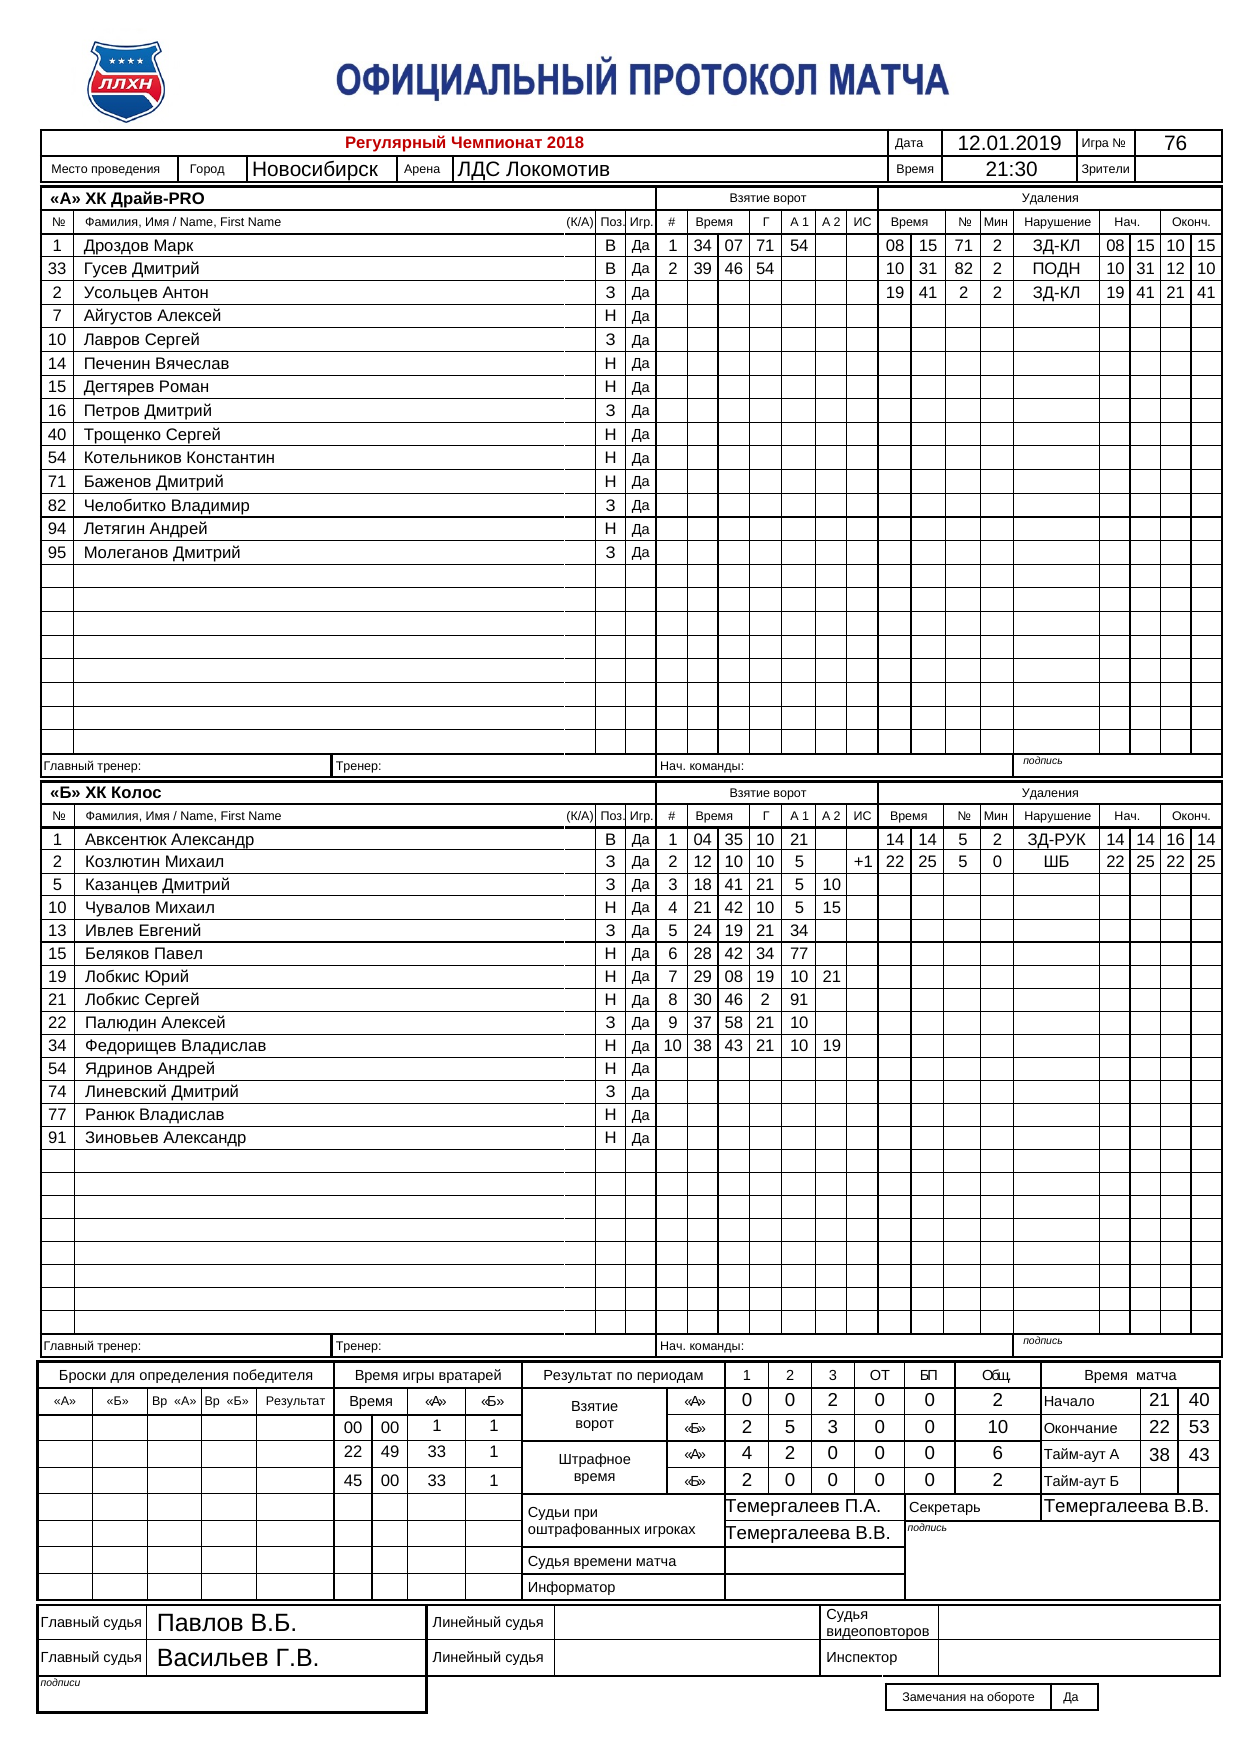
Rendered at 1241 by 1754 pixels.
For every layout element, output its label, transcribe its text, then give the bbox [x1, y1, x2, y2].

table_cell [946, 588, 980, 611]
table_cell [596, 683, 625, 706]
table_cell Н [596, 518, 625, 540]
table_cell [782, 1104, 815, 1126]
table_cell Лавров Сергей [74, 328, 564, 351]
table_cell [912, 423, 945, 445]
table_cell 5 [42, 874, 74, 895]
table_cell [1014, 1265, 1099, 1287]
table_cell [565, 850, 595, 872]
table_header «А» ХК Драйв-PRO [42, 188, 655, 209]
table_cell [657, 1058, 687, 1079]
table_cell 49 [373, 1441, 407, 1467]
table_cell [1192, 966, 1221, 987]
table_cell [1014, 470, 1099, 493]
table_cell [1014, 659, 1099, 682]
table_cell [93, 1468, 147, 1493]
table_cell [373, 1494, 407, 1520]
table_cell [1131, 1012, 1160, 1033]
table_cell [750, 1104, 781, 1126]
table_cell [847, 1242, 877, 1264]
table_cell Мин [981, 211, 1013, 233]
table_cell [1192, 920, 1221, 941]
table_cell [596, 636, 625, 658]
table_cell [782, 423, 815, 445]
table_cell 07 [719, 235, 749, 256]
table_cell [719, 612, 749, 634]
table_cell [39, 1547, 92, 1573]
table_cell 08 [719, 966, 749, 987]
table_cell [596, 1265, 625, 1287]
table_cell [1100, 1150, 1129, 1172]
table_cell [688, 1127, 717, 1149]
table_cell [981, 707, 1013, 729]
table_cell [1192, 707, 1221, 729]
table_cell [981, 1288, 1013, 1310]
table_cell [373, 1547, 407, 1573]
table_cell [750, 659, 781, 682]
table_cell [202, 1468, 256, 1493]
table_cell [1100, 896, 1129, 918]
table_cell [93, 1494, 147, 1520]
table_cell [879, 1311, 910, 1333]
table_cell [1161, 1012, 1190, 1033]
table_cell [42, 659, 73, 682]
table_cell [883, 1677, 1220, 1681]
table_cell [912, 1058, 943, 1079]
table_cell [75, 1265, 564, 1287]
table_cell [1161, 588, 1190, 611]
table_cell [688, 1196, 717, 1218]
table_cell 2 [981, 235, 1013, 256]
table_cell [565, 896, 595, 918]
table_cell [657, 1104, 687, 1126]
table_cell [1131, 1035, 1160, 1057]
table_cell [1192, 305, 1221, 327]
table_cell [750, 446, 781, 469]
table_cell [816, 1150, 846, 1172]
table_cell [657, 518, 687, 540]
table_cell [466, 1494, 521, 1520]
table_cell [981, 399, 1013, 422]
table_cell [879, 494, 910, 516]
table_cell [944, 1242, 980, 1264]
table_cell [657, 399, 687, 422]
table_cell [688, 612, 717, 634]
table_cell [1100, 494, 1129, 516]
table_cell [565, 1288, 595, 1310]
table_cell [42, 612, 73, 634]
table_cell [981, 683, 1013, 706]
table_cell [981, 470, 1013, 493]
table_cell [1131, 352, 1160, 374]
table_cell [565, 235, 595, 256]
table_cell [944, 1265, 980, 1287]
table_cell [1131, 1219, 1160, 1241]
table_cell 21 [1161, 281, 1190, 303]
table_cell 18 [688, 874, 717, 895]
table_cell [39, 1494, 92, 1520]
table_cell [750, 612, 781, 634]
table_cell 21:30 [943, 157, 1076, 181]
table_cell [782, 328, 815, 351]
table_cell [1161, 966, 1190, 987]
table_cell [912, 1311, 943, 1333]
table_cell [946, 423, 980, 445]
table_cell [565, 874, 595, 895]
table_cell Тайм-аут А [1042, 1441, 1140, 1467]
table_cell [565, 518, 595, 540]
table_cell 14 [42, 352, 73, 374]
table_cell [944, 966, 980, 987]
table_cell [1014, 1311, 1099, 1333]
table_cell [596, 707, 625, 729]
table_cell 71 [42, 470, 73, 493]
table_cell [42, 565, 73, 587]
table_cell [847, 1265, 877, 1287]
table_cell [719, 281, 749, 303]
table_cell [912, 1150, 943, 1172]
table_cell 54 [750, 257, 781, 280]
table_cell [1014, 565, 1099, 587]
table_cell [879, 1219, 910, 1241]
table_cell З [596, 494, 625, 516]
table_cell [596, 1196, 625, 1218]
table_cell [565, 943, 595, 964]
table_cell [750, 1127, 781, 1149]
table_cell [688, 423, 717, 445]
table_cell [750, 1196, 781, 1218]
table_cell [946, 659, 980, 682]
table_cell Время [889, 157, 941, 181]
table_cell [565, 352, 595, 374]
table_cell 33 [408, 1441, 465, 1467]
table_cell 25 [1192, 850, 1221, 872]
table_cell 0 [726, 1389, 768, 1413]
table_cell [981, 1196, 1013, 1218]
table_cell [1100, 399, 1129, 422]
table_cell [719, 683, 749, 706]
table_cell Да [626, 352, 655, 374]
table_cell [42, 683, 73, 706]
table_cell [1192, 494, 1221, 516]
table_cell [1014, 352, 1099, 374]
table_cell [879, 920, 910, 941]
table_cell [1131, 636, 1160, 658]
table_cell [782, 707, 815, 729]
table_cell 1 [408, 1416, 465, 1440]
table_cell [981, 1265, 1013, 1287]
table_cell [257, 1441, 333, 1467]
table_cell [912, 1265, 943, 1287]
table_cell [847, 235, 877, 256]
table_cell 19 [1100, 281, 1129, 303]
table_cell Секретарь [906, 1495, 1040, 1520]
table_cell [1100, 1196, 1129, 1218]
table_cell [626, 730, 655, 753]
table_cell [1100, 328, 1129, 351]
table_cell 22 [879, 850, 910, 872]
table_cell «А» [668, 1389, 724, 1413]
table_cell [596, 1219, 625, 1241]
table_cell Да [626, 541, 655, 564]
table_cell 21 [816, 966, 846, 987]
table_cell 1 [466, 1416, 521, 1440]
table_cell [782, 376, 815, 398]
table_cell [1100, 683, 1129, 706]
table_cell [847, 1127, 877, 1149]
table_cell 19 [719, 920, 749, 941]
table_cell З [596, 399, 625, 422]
table_cell «А» [668, 1442, 724, 1467]
table_cell [688, 1081, 717, 1103]
table_cell 16 [42, 399, 73, 422]
table_cell [944, 1012, 980, 1033]
table_cell [1161, 874, 1190, 895]
table_cell [847, 1058, 877, 1079]
table_cell [981, 1104, 1013, 1126]
table_cell [816, 730, 846, 753]
table_cell 0 [855, 1468, 904, 1493]
table_cell [981, 588, 1013, 611]
table_header Время матча [1042, 1363, 1219, 1387]
table_cell 21 [750, 1035, 781, 1057]
table_cell [565, 707, 595, 729]
table_cell Арена [398, 157, 452, 181]
table_cell Гусев Дмитрий [74, 257, 564, 280]
table_cell 21 [42, 989, 74, 1011]
table_cell [847, 966, 877, 987]
table_cell [912, 659, 945, 682]
table_cell [1161, 920, 1190, 941]
table_cell [847, 920, 877, 941]
table_cell [782, 1219, 815, 1241]
table_cell Да [626, 966, 655, 987]
table_cell [944, 1288, 980, 1310]
table_cell [1161, 352, 1190, 374]
table_cell 28 [688, 943, 717, 964]
table_cell [719, 494, 749, 516]
table_cell [847, 943, 877, 964]
table_cell [782, 1242, 815, 1264]
table_cell 14 [1192, 829, 1221, 849]
table_cell 19 [879, 281, 910, 303]
table_cell [39, 1574, 92, 1599]
table_cell +1 [847, 850, 877, 872]
table_cell [879, 636, 910, 658]
table_cell [596, 659, 625, 682]
table_cell [879, 966, 910, 987]
table_cell Н [596, 446, 625, 469]
table_cell 10 [1161, 235, 1190, 256]
table_cell [1161, 1288, 1190, 1310]
table_cell [912, 1035, 943, 1057]
table_cell [1014, 612, 1099, 634]
table_cell [750, 494, 781, 516]
table_cell [847, 588, 877, 611]
table_cell [1192, 874, 1221, 895]
table_cell 08 [879, 235, 910, 256]
table_cell [1131, 1104, 1160, 1126]
table_header Взятие ворот [657, 783, 877, 803]
table_cell [42, 1219, 74, 1241]
table_cell [782, 305, 815, 327]
table_cell [1192, 1035, 1221, 1057]
table_cell [946, 730, 980, 753]
table_cell 77 [42, 1104, 74, 1126]
table_cell [981, 305, 1013, 327]
table_cell [1192, 730, 1221, 753]
table_cell ИС [847, 211, 877, 233]
table_cell [816, 1104, 846, 1126]
table_cell [1192, 896, 1221, 918]
table_cell [1131, 565, 1160, 587]
table_cell [657, 281, 687, 303]
table_cell Поз. [596, 805, 625, 826]
table_header 2 [769, 1363, 811, 1387]
table_cell 22 [1161, 850, 1190, 872]
table_cell Лобкис Юрий [75, 966, 564, 987]
table_cell [944, 896, 980, 918]
table_cell [1179, 1468, 1219, 1493]
table_cell Да [626, 1081, 655, 1103]
table_cell [1161, 518, 1190, 540]
table_cell # [657, 805, 687, 826]
table_cell [42, 1242, 74, 1264]
table_cell # [657, 211, 687, 233]
table_cell «А» [39, 1389, 92, 1413]
table_cell [565, 966, 595, 987]
table_cell Н [596, 966, 625, 987]
table_cell [565, 305, 595, 327]
table_cell [719, 1196, 749, 1218]
table_cell [466, 1547, 521, 1573]
table_cell 14 [912, 829, 943, 849]
table_cell [1192, 423, 1221, 445]
table_cell [1192, 1173, 1221, 1195]
table_cell [816, 707, 846, 729]
table_cell [1014, 305, 1099, 327]
table_cell [912, 636, 945, 658]
table_cell [688, 1311, 717, 1333]
table_cell [879, 399, 910, 422]
table_cell З [596, 1012, 625, 1033]
table_cell [1192, 989, 1221, 1011]
table_cell [847, 399, 877, 422]
table_cell [1131, 494, 1160, 516]
table_cell 2 [750, 989, 781, 1011]
table_cell [912, 1173, 943, 1195]
table_cell 0 [855, 1389, 904, 1413]
table_cell [726, 1575, 904, 1599]
table_cell [750, 328, 781, 351]
table_cell А 2 [816, 211, 846, 233]
table_cell Да [626, 518, 655, 540]
table_cell [879, 707, 910, 729]
table_cell 22 [1100, 850, 1129, 872]
table_cell [816, 1127, 846, 1149]
table_cell [565, 494, 595, 516]
table_cell [981, 920, 1013, 941]
table_cell [75, 1150, 564, 1172]
table_cell 40 [1179, 1389, 1219, 1413]
table_cell [1161, 1196, 1190, 1218]
table_cell 2 [956, 1389, 1040, 1413]
table_cell [565, 1219, 595, 1241]
table_cell 24 [688, 920, 717, 941]
table_cell [1014, 376, 1099, 398]
table_cell Ранюк Владислав [75, 1104, 564, 1126]
table_cell [688, 588, 717, 611]
table_cell [879, 1012, 910, 1033]
table_cell [912, 943, 943, 964]
table_cell 39 [688, 257, 717, 280]
table_cell [1161, 1035, 1190, 1057]
table_cell [944, 1196, 980, 1218]
table_cell «Б » [466, 1389, 521, 1413]
table_cell [816, 612, 846, 634]
table_cell [1192, 636, 1221, 658]
table_cell [75, 1219, 564, 1241]
table_cell 10 [782, 1035, 815, 1057]
table_header Регулярный Чемпионат 2018 [42, 131, 887, 155]
table_cell 41 [719, 874, 749, 895]
table_cell [981, 518, 1013, 540]
table_cell [1161, 730, 1190, 753]
table_cell [657, 376, 687, 398]
table_cell [688, 1104, 717, 1126]
table_cell Поз. [596, 211, 625, 233]
table_cell 5 [944, 829, 980, 849]
table_cell [879, 683, 910, 706]
table_cell [879, 730, 910, 753]
table_cell [626, 588, 655, 611]
table_cell [565, 376, 595, 398]
table_cell [847, 376, 877, 398]
table_cell [847, 636, 877, 658]
table_cell [1131, 707, 1160, 729]
table_cell [981, 730, 1013, 753]
table_cell [719, 707, 749, 729]
table_cell Петров Дмитрий [74, 399, 564, 422]
table_cell Нарушение [1014, 211, 1099, 233]
table_cell 14 [1131, 829, 1160, 849]
table_cell Н [596, 305, 625, 327]
table_cell № [42, 805, 74, 826]
table_cell [657, 683, 687, 706]
table_cell 10 [42, 896, 74, 918]
table_cell ЗД-КЛ [1014, 281, 1099, 303]
table_cell 0 [905, 1442, 954, 1467]
table_cell 54 [42, 446, 73, 469]
table_cell [782, 1058, 815, 1079]
table_cell [596, 1173, 625, 1195]
table_cell [657, 541, 687, 564]
table_cell [1131, 730, 1160, 753]
table_cell Да [626, 850, 655, 872]
table_cell 0 [905, 1468, 954, 1493]
table_cell [1014, 1219, 1099, 1241]
table_cell [816, 352, 846, 374]
table_cell 14 [1100, 829, 1129, 849]
table_cell [93, 1416, 147, 1440]
table_cell [1131, 328, 1160, 351]
table_cell Штрафное время [523, 1442, 666, 1493]
table_cell Информатор [523, 1575, 724, 1599]
table_cell Тайм-аут Б [1042, 1468, 1140, 1493]
table_cell [1161, 1173, 1190, 1195]
table_cell [1161, 1265, 1190, 1287]
table_cell [626, 636, 655, 658]
table_cell [912, 518, 945, 540]
table_cell [408, 1494, 465, 1520]
table_cell [879, 943, 910, 964]
table_cell [596, 565, 625, 587]
table_cell [782, 1081, 815, 1103]
table_cell 0 [981, 850, 1013, 872]
table_cell [408, 1521, 465, 1546]
table_cell [1100, 588, 1129, 611]
table_cell 15 [1192, 235, 1221, 256]
table_cell 71 [946, 235, 980, 256]
table_cell [879, 1035, 910, 1057]
table_cell Н [596, 470, 625, 493]
table_cell [626, 659, 655, 682]
table_cell [750, 565, 781, 587]
table_cell [782, 588, 815, 611]
table_cell [1131, 943, 1160, 964]
table_cell [1131, 659, 1160, 682]
table_header Результат по периодам [523, 1363, 724, 1387]
table_cell [816, 399, 846, 422]
table_cell 43 [1179, 1441, 1219, 1467]
table_cell [816, 989, 846, 1011]
table_cell [1192, 352, 1221, 374]
table_cell [1161, 943, 1190, 964]
table_cell [1192, 1219, 1221, 1241]
table_cell [879, 305, 910, 327]
table_cell [1100, 966, 1129, 987]
table_cell [1192, 565, 1221, 587]
table_cell подпись [906, 1522, 1219, 1599]
table_cell [1161, 1104, 1190, 1126]
table_cell [408, 1574, 465, 1599]
table_cell [944, 1081, 980, 1103]
table_cell [1100, 943, 1129, 964]
table_cell 91 [782, 989, 815, 1011]
table_cell 0 [905, 1389, 954, 1413]
table_cell Молеганов Дмитрий [74, 541, 564, 564]
table_cell [565, 1104, 595, 1126]
table_cell [847, 1219, 877, 1241]
table_cell [719, 730, 749, 753]
table_cell Время [879, 211, 945, 233]
table_cell [1131, 920, 1160, 941]
table_cell [782, 518, 815, 540]
table_cell [657, 352, 687, 374]
table_cell [981, 896, 1013, 918]
table_cell 41 [1192, 281, 1221, 303]
table_cell [750, 1219, 781, 1241]
table_cell Да [626, 874, 655, 895]
table_cell Н [596, 1127, 625, 1149]
table_cell [1014, 1150, 1099, 1172]
table_cell Н [596, 989, 625, 1011]
table_cell 71 [750, 235, 781, 256]
table_cell [944, 1104, 980, 1126]
table_cell [847, 352, 877, 374]
table_cell 2 [657, 257, 687, 280]
table_cell Оконч. [1161, 805, 1221, 826]
table_cell Игр. [626, 805, 655, 826]
table_cell [946, 636, 980, 658]
table_cell 10 [719, 850, 749, 872]
table_cell [1161, 494, 1190, 516]
table_cell Время [688, 211, 749, 233]
table_cell [847, 829, 877, 849]
table_cell [1100, 989, 1129, 1011]
table_cell [912, 1081, 943, 1103]
table_cell [74, 730, 564, 753]
table_cell 0 [812, 1468, 854, 1493]
table_cell [74, 707, 564, 729]
table_cell Чувалов Михаил [75, 896, 564, 918]
table_cell [42, 707, 73, 729]
table_cell 2 [812, 1389, 854, 1413]
table_cell Зрители [1078, 157, 1134, 181]
table_cell 21 [750, 1012, 781, 1033]
table_cell [74, 659, 564, 682]
table_cell [1014, 1288, 1099, 1310]
table_cell Главный судья [39, 1606, 146, 1639]
table_cell [816, 446, 846, 469]
table_cell Беляков Павел [75, 943, 564, 964]
table_cell [981, 659, 1013, 682]
table_cell Город [179, 157, 246, 181]
table_cell Авксентюк Александр [75, 829, 564, 849]
table_cell 2 [726, 1468, 768, 1493]
table_cell [688, 352, 717, 374]
table_header Да [1052, 1685, 1097, 1709]
table_cell [847, 446, 877, 469]
table_cell [257, 1547, 333, 1573]
table_header Дата [889, 131, 941, 155]
table_cell [981, 1035, 1013, 1057]
table_cell [816, 518, 846, 540]
table_cell [981, 328, 1013, 351]
table_cell [1014, 1058, 1099, 1079]
table_cell 91 [42, 1127, 74, 1149]
table_cell Темергалеев П.А. [726, 1495, 904, 1520]
table_cell [626, 1288, 655, 1310]
table_cell [816, 1058, 846, 1079]
table_cell Н [596, 376, 625, 398]
table_cell [657, 1242, 687, 1264]
table_cell З [596, 920, 625, 941]
table_cell [565, 399, 595, 422]
table_cell [782, 1173, 815, 1195]
table_cell [1100, 446, 1129, 469]
table_cell 19 [816, 1035, 846, 1057]
table_cell [1161, 565, 1190, 587]
table_cell 33 [42, 257, 73, 280]
table_cell [782, 730, 815, 753]
table_cell 31 [1131, 257, 1160, 280]
table_cell 9 [657, 1012, 687, 1033]
table_cell [428, 1677, 882, 1711]
table_cell Мин [981, 805, 1013, 826]
table_cell Челобитко Владимир [74, 494, 564, 516]
table_cell [912, 1288, 943, 1310]
table_cell [912, 352, 945, 374]
table_cell Время [688, 805, 749, 826]
table_cell Н [596, 1035, 625, 1057]
table_cell [1161, 305, 1190, 327]
table_cell [879, 423, 910, 445]
table_cell 5 [782, 896, 815, 918]
table_cell Да [626, 376, 655, 398]
table_cell [750, 1150, 781, 1172]
table_cell [981, 1219, 1013, 1241]
table_cell [847, 1012, 877, 1033]
table_cell [1014, 636, 1099, 658]
table_cell ЗД-РУК [1014, 829, 1099, 849]
table_cell № [946, 211, 980, 233]
table_cell [1014, 1173, 1099, 1195]
table_cell [1131, 683, 1160, 706]
table_cell [981, 1012, 1013, 1033]
table_cell [1014, 1012, 1099, 1033]
table_cell [1192, 541, 1221, 564]
table_cell 10 [42, 328, 73, 351]
table_cell [750, 730, 781, 753]
table_cell [565, 829, 595, 849]
table_header ОТ [855, 1363, 904, 1387]
table_cell [944, 989, 980, 1011]
table_cell (К/А) [565, 805, 595, 826]
table_cell 10 [956, 1415, 1040, 1440]
table_cell [719, 1127, 749, 1149]
table_cell 14 [879, 829, 910, 849]
table_cell ЛДС Локомотив [454, 157, 887, 181]
table_cell [847, 1035, 877, 1057]
table_cell [688, 730, 717, 753]
table_cell [1100, 707, 1129, 729]
table_cell 19 [750, 966, 781, 987]
table_cell [816, 1265, 846, 1287]
table_cell [626, 1219, 655, 1241]
table_cell [912, 1196, 943, 1218]
table_cell [879, 1288, 910, 1310]
table_cell [1161, 1081, 1190, 1103]
table_cell [565, 565, 595, 587]
table_cell [257, 1416, 333, 1440]
table_cell Да [626, 1058, 655, 1079]
table_cell [816, 470, 846, 493]
table_cell [847, 612, 877, 634]
table_cell [750, 518, 781, 540]
table_cell [565, 612, 595, 634]
table_cell «Б» [668, 1415, 724, 1440]
table_cell 29 [688, 966, 717, 987]
table_cell [782, 636, 815, 658]
table_cell [1192, 1127, 1221, 1149]
table_cell [879, 612, 910, 634]
table_cell [719, 541, 749, 564]
table_cell «Б» [668, 1468, 724, 1493]
table_cell 34 [782, 920, 815, 941]
table_cell [202, 1574, 256, 1599]
table_cell [719, 470, 749, 493]
table_cell [719, 518, 749, 540]
table_cell Новосибирск [248, 157, 396, 181]
table_cell [688, 470, 717, 493]
table_cell Окончание [1042, 1415, 1140, 1440]
table_cell [1131, 1242, 1160, 1264]
table_cell [1131, 1288, 1160, 1310]
table_cell [879, 1265, 910, 1287]
table_cell [688, 565, 717, 587]
table_cell [847, 1104, 877, 1126]
table_cell [816, 565, 846, 587]
table_cell Линевский Дмитрий [75, 1081, 564, 1103]
table_cell Нач. [1100, 805, 1160, 826]
table_cell [816, 281, 846, 303]
table_cell [782, 1127, 815, 1149]
table_cell 77 [782, 943, 815, 964]
table_cell [816, 943, 846, 964]
table_cell [688, 305, 717, 327]
table_cell [93, 1574, 147, 1599]
table_cell 00 [373, 1416, 407, 1440]
table_cell [657, 730, 687, 753]
table_cell [657, 636, 687, 658]
table_cell [1131, 1081, 1160, 1103]
table_cell подпись [1014, 1335, 1221, 1356]
table_cell [688, 1150, 717, 1172]
table_cell 1 [657, 235, 687, 256]
table_cell Да [626, 399, 655, 422]
table_cell [1161, 423, 1190, 445]
table_cell [1131, 1150, 1160, 1172]
table_cell [912, 541, 945, 564]
table_cell 7 [657, 966, 687, 987]
table_header 3 [812, 1363, 854, 1387]
table_cell З [596, 874, 625, 895]
table_cell Вр «Б» [202, 1389, 256, 1413]
table_cell [565, 1012, 595, 1033]
table_cell [981, 1058, 1013, 1079]
table_cell [1192, 1311, 1221, 1333]
table_cell [257, 1494, 333, 1520]
table_cell [912, 1219, 943, 1241]
table_cell [879, 328, 910, 351]
table_cell [1131, 1173, 1160, 1195]
table_cell [1161, 683, 1190, 706]
table_cell [1192, 1058, 1221, 1079]
table_cell [719, 1058, 749, 1079]
table_cell 22 [42, 1012, 74, 1033]
table_cell [42, 1288, 74, 1310]
table_cell [912, 399, 945, 422]
table_header Общ. [956, 1363, 1040, 1387]
table_cell [565, 588, 595, 611]
table_cell [782, 1265, 815, 1287]
table_cell Павлов В.Б. [147, 1606, 425, 1639]
table_cell [946, 305, 980, 327]
table_cell [816, 683, 846, 706]
table_cell [1192, 376, 1221, 398]
table_cell Фамилия, Имя / Name, First Name [74, 211, 565, 233]
table_cell [42, 636, 73, 658]
table_cell [944, 874, 980, 895]
table_cell [688, 376, 717, 398]
table_cell 5 [657, 920, 687, 941]
table_cell 10 [879, 257, 910, 280]
table_cell [555, 1606, 819, 1639]
table_cell 15 [1131, 235, 1160, 256]
table_cell 15 [42, 376, 73, 398]
table_cell [981, 352, 1013, 374]
table_cell [1131, 541, 1160, 564]
table_cell 41 [1131, 281, 1160, 303]
table_cell [719, 352, 749, 374]
table_cell [657, 1173, 687, 1195]
table_cell [1100, 1219, 1129, 1241]
table_cell Усольцев Антон [74, 281, 564, 303]
table_cell [912, 565, 945, 587]
table_cell [39, 1468, 92, 1493]
table_cell [847, 257, 877, 280]
table_cell [944, 1173, 980, 1195]
table_cell № [944, 805, 980, 826]
table_cell [944, 1058, 980, 1079]
table_cell [1014, 874, 1099, 895]
table_cell [1161, 399, 1190, 422]
table_cell Инспектор [821, 1640, 938, 1675]
table_cell [565, 659, 595, 682]
table_cell 4 [657, 896, 687, 918]
table_cell [719, 376, 749, 398]
table_cell [719, 446, 749, 469]
table_cell [939, 1640, 1219, 1675]
table_cell [75, 1311, 564, 1333]
table_cell [816, 257, 846, 280]
table_cell В [596, 235, 625, 256]
table_cell [782, 446, 815, 469]
table_cell Нач. [1100, 211, 1160, 233]
table_cell [1192, 1012, 1221, 1033]
table_cell [1131, 874, 1160, 895]
table_cell 2 [726, 1415, 768, 1440]
table_cell Трощенко Сергей [74, 423, 564, 445]
table_cell 2 [769, 1442, 811, 1467]
table_cell [1014, 943, 1099, 964]
table_cell 82 [42, 494, 73, 516]
table_cell [981, 612, 1013, 634]
table_cell [946, 399, 980, 422]
table_cell 31 [912, 257, 945, 280]
table_cell [750, 1081, 781, 1103]
table_cell Нач. команды: [657, 755, 1012, 776]
table_cell Нарушение [1014, 805, 1099, 826]
table_cell [257, 1468, 333, 1493]
table_cell [782, 1311, 815, 1333]
table_cell [1161, 376, 1190, 398]
table_cell Зиновьев Александр [75, 1127, 564, 1149]
table_cell [847, 707, 877, 729]
table_cell З [596, 850, 625, 872]
table_cell [688, 659, 717, 682]
table_cell 2 [657, 850, 687, 872]
table_cell [42, 1150, 74, 1172]
table_cell 2 [42, 281, 73, 303]
table_cell [688, 328, 717, 351]
table_cell [1100, 305, 1129, 327]
table_cell [1014, 399, 1099, 422]
table_cell [335, 1547, 371, 1573]
table_cell 2 [981, 281, 1013, 303]
table_cell Фамилия, Имя / Name, First Name [75, 805, 565, 826]
table_cell Да [626, 1035, 655, 1057]
table_cell [1131, 399, 1160, 422]
table_cell Да [626, 896, 655, 918]
table_cell [879, 989, 910, 1011]
table_cell [847, 305, 877, 327]
table_cell Главный судья [39, 1640, 146, 1675]
table_cell [1100, 874, 1129, 895]
table_cell [847, 541, 877, 564]
table_cell 46 [719, 989, 749, 1011]
table_cell [847, 565, 877, 587]
table_cell Н [596, 1104, 625, 1126]
table_cell [688, 446, 717, 469]
table_cell [1014, 518, 1099, 540]
table_cell [1014, 896, 1099, 918]
table_cell Да [626, 943, 655, 964]
table_cell Игр. [626, 211, 655, 233]
table_cell [946, 707, 980, 729]
table_cell 30 [688, 989, 717, 1011]
table_cell [202, 1521, 256, 1546]
table_cell 13 [42, 920, 74, 941]
table_cell 08 [1100, 235, 1129, 256]
table_cell Дегтярев Роман [74, 376, 564, 398]
table_cell 10 [782, 1012, 815, 1033]
table_cell [1131, 470, 1160, 493]
table_cell [1014, 683, 1099, 706]
table_cell [1161, 1150, 1190, 1172]
table_cell [719, 1219, 749, 1241]
table_cell [719, 423, 749, 445]
table_cell [1100, 565, 1129, 587]
table_cell [782, 399, 815, 422]
table_cell № [42, 211, 73, 233]
table_cell [1100, 659, 1129, 682]
table_cell [565, 1150, 595, 1172]
table_cell Да [626, 235, 655, 256]
table_cell [750, 305, 781, 327]
table_cell ИС [847, 805, 877, 826]
table_cell Козлютин Михаил [75, 850, 564, 872]
table_cell 43 [719, 1035, 749, 1057]
table_cell 34 [750, 943, 781, 964]
table_cell 1 [42, 235, 73, 256]
table_cell [1161, 541, 1190, 564]
table_cell [782, 1288, 815, 1310]
table_header 76 [1136, 131, 1221, 155]
table_cell [1192, 612, 1221, 634]
table_cell [719, 565, 749, 587]
table_cell [782, 494, 815, 516]
table_cell [912, 707, 945, 729]
table_cell З [596, 281, 625, 303]
table_cell 54 [782, 235, 815, 256]
table_cell [750, 1058, 781, 1079]
table_cell [1161, 989, 1190, 1011]
table_cell [816, 1081, 846, 1103]
table_cell [719, 1242, 749, 1264]
table_cell [750, 1311, 781, 1333]
table_cell [1161, 1242, 1190, 1264]
table_cell [944, 920, 980, 941]
table_cell Н [596, 1058, 625, 1079]
table_cell 0 [855, 1442, 904, 1467]
table_cell [1100, 1288, 1129, 1310]
table_cell [879, 518, 910, 540]
table_cell [93, 1521, 147, 1546]
table_cell [1014, 707, 1099, 729]
table_cell [1014, 494, 1099, 516]
table_cell [657, 1311, 687, 1333]
table_cell [981, 376, 1013, 398]
table_header Удаления [879, 783, 1221, 803]
table_cell А 1 [782, 211, 815, 233]
table_cell Да [626, 1012, 655, 1033]
table_cell [912, 446, 945, 469]
table_cell [879, 470, 910, 493]
table_cell [981, 943, 1013, 964]
table_cell [565, 1265, 595, 1287]
table_cell Г [750, 211, 781, 233]
table_cell [1161, 896, 1190, 918]
table_cell Летягин Андрей [74, 518, 564, 540]
table_cell [148, 1521, 201, 1546]
table_cell [816, 636, 846, 658]
table_cell [750, 683, 781, 706]
table_cell [1100, 612, 1129, 634]
table_cell [657, 494, 687, 516]
table_cell [816, 850, 846, 872]
table_cell [816, 541, 846, 564]
table_cell 16 [1161, 829, 1190, 849]
table_cell 38 [688, 1035, 717, 1057]
table_cell [565, 281, 595, 303]
table_cell [912, 588, 945, 611]
table_cell [1100, 376, 1129, 398]
table_header Игра № [1078, 131, 1134, 155]
table_cell [816, 588, 846, 611]
table_cell 0 [905, 1415, 954, 1440]
table_cell 22 [1141, 1415, 1177, 1440]
table_cell [981, 1242, 1013, 1264]
table_cell [39, 1441, 92, 1467]
table_cell [688, 636, 717, 658]
table_cell [1014, 730, 1099, 753]
table_cell [981, 541, 1013, 564]
table_cell [816, 1311, 846, 1333]
table_cell [750, 588, 781, 611]
table_cell [565, 730, 595, 753]
table_cell [1100, 1058, 1129, 1079]
table_cell [719, 659, 749, 682]
table_cell [626, 565, 655, 587]
table_cell ЗД-КЛ [1014, 235, 1099, 256]
table_cell [74, 683, 564, 706]
table_cell Оконч. [1161, 211, 1221, 233]
table_cell [912, 989, 943, 1011]
table_cell 53 [1179, 1415, 1219, 1440]
table_cell [946, 352, 980, 374]
table_cell [981, 494, 1013, 516]
table_cell 35 [719, 829, 749, 849]
table_cell [596, 1242, 625, 1264]
table_cell [816, 829, 846, 849]
table_cell [565, 541, 595, 564]
table_cell [1161, 659, 1190, 682]
table_cell [939, 1606, 1219, 1639]
table_cell Печенин Вячеслав [74, 352, 564, 374]
table_cell [565, 1081, 595, 1103]
table_cell [1100, 1127, 1129, 1149]
table_cell [944, 1219, 980, 1241]
table_cell [944, 1127, 980, 1149]
table_cell Начало [1042, 1389, 1140, 1413]
table_cell [688, 1058, 717, 1079]
table_cell [750, 636, 781, 658]
table_cell [981, 1173, 1013, 1195]
table_cell [1100, 1242, 1129, 1264]
table_cell 21 [688, 896, 717, 918]
table_cell [1192, 1104, 1221, 1126]
table_cell Тренер: [333, 755, 655, 776]
table_cell [879, 376, 910, 398]
table_cell [719, 588, 749, 611]
table_cell [1014, 989, 1099, 1011]
table_cell [912, 494, 945, 516]
table_cell [750, 1242, 781, 1264]
table_cell [726, 1548, 904, 1573]
table_cell [1192, 943, 1221, 964]
table_cell [816, 1219, 846, 1241]
table_cell [75, 1288, 564, 1310]
table_cell Время [335, 1389, 407, 1413]
table_cell [879, 1242, 910, 1264]
table_cell 34 [688, 235, 717, 256]
table_cell [688, 683, 717, 706]
table_cell [1192, 518, 1221, 540]
table_cell [1014, 423, 1099, 445]
table_cell [657, 1265, 687, 1287]
table_cell [1161, 1058, 1190, 1079]
table_cell [555, 1640, 819, 1675]
table_cell [688, 541, 717, 564]
table_cell 04 [688, 829, 717, 849]
table_cell 0 [812, 1442, 854, 1467]
table_cell [719, 1173, 749, 1195]
table_cell [782, 612, 815, 634]
table_cell [1100, 920, 1129, 941]
table_cell [1192, 446, 1221, 469]
table_cell [1014, 920, 1099, 941]
table_cell 10 [657, 1035, 687, 1057]
table_cell [816, 920, 846, 941]
table_cell [912, 305, 945, 327]
table_cell 10 [750, 896, 781, 918]
table_cell [1014, 541, 1099, 564]
table_cell [688, 399, 717, 422]
table_cell [944, 1035, 980, 1057]
table_cell [912, 730, 945, 753]
table_cell 95 [42, 541, 73, 564]
table_cell [688, 1219, 717, 1241]
table_cell [879, 1127, 910, 1149]
table_cell [1192, 328, 1221, 351]
table_cell [688, 1265, 717, 1287]
table_cell [847, 494, 877, 516]
table_cell [847, 281, 877, 303]
table_cell [1014, 328, 1099, 351]
table_cell [74, 565, 564, 587]
table_cell [912, 1127, 943, 1149]
table_cell [847, 1173, 877, 1195]
table_cell 10 [750, 850, 781, 872]
table_cell [750, 399, 781, 422]
table_cell [1131, 446, 1160, 469]
table_cell 34 [42, 1035, 74, 1057]
table_cell [879, 1196, 910, 1218]
table_cell Нач. команды: [657, 1335, 1012, 1356]
table_cell [879, 352, 910, 374]
table_cell [912, 1242, 943, 1264]
table_cell Федорищев Владислав [75, 1035, 564, 1057]
table_cell 54 [42, 1058, 74, 1079]
table_cell [847, 989, 877, 1011]
table_cell 2 [42, 850, 74, 872]
table_cell Да [626, 423, 655, 445]
table_cell [912, 1012, 943, 1033]
table_cell 6 [956, 1442, 1040, 1467]
table_cell [1100, 1035, 1129, 1057]
table_cell [879, 1173, 910, 1195]
table_cell [1131, 989, 1160, 1011]
table_cell [1014, 1196, 1099, 1218]
table_cell подпись [1014, 755, 1221, 776]
table_cell [847, 1288, 877, 1310]
table_cell 00 [373, 1468, 407, 1493]
table_cell [257, 1574, 333, 1599]
table_cell [1192, 659, 1221, 682]
table_cell 0 [769, 1468, 811, 1493]
table_cell Темергалеева В.В. [726, 1521, 904, 1546]
table_cell [719, 328, 749, 351]
table_cell [565, 636, 595, 658]
table_cell [912, 612, 945, 634]
table_cell [981, 1150, 1013, 1172]
table_cell [981, 636, 1013, 658]
table_header Броски для определения победителя [39, 1363, 333, 1387]
table_cell [657, 328, 687, 351]
table_cell [879, 1081, 910, 1103]
table_cell 22 [335, 1441, 371, 1467]
table_cell [1192, 1150, 1221, 1172]
table_cell [1014, 1242, 1099, 1264]
table_cell [750, 1173, 781, 1195]
table_cell [879, 896, 910, 918]
table_cell З [596, 1081, 625, 1103]
table_cell [981, 1081, 1013, 1103]
table_cell [657, 1081, 687, 1103]
table_cell [657, 1196, 687, 1218]
table_cell 4 [726, 1442, 768, 1467]
table_cell 5 [782, 850, 815, 872]
table_cell Судья времени матча [523, 1548, 724, 1573]
table_cell 46 [719, 257, 749, 280]
table_cell Да [626, 446, 655, 469]
table_cell [946, 446, 980, 469]
table_cell [981, 423, 1013, 445]
table_cell Да [626, 470, 655, 493]
table_cell [1131, 423, 1160, 445]
table_cell Линейный судья [428, 1640, 554, 1675]
picture [5, 28, 1179, 129]
table_cell [1161, 1219, 1190, 1241]
table_cell 0 [855, 1415, 904, 1440]
table_cell [42, 1311, 74, 1333]
table_cell [1100, 1012, 1129, 1033]
table_cell [1099, 1682, 1220, 1711]
table_cell [782, 1150, 815, 1172]
table_cell [782, 1196, 815, 1218]
table_cell Да [626, 1127, 655, 1149]
table_cell З [596, 328, 625, 351]
table_cell [626, 1265, 655, 1287]
table_cell Судья видеоповторов [821, 1606, 938, 1639]
table_cell [565, 1058, 595, 1079]
table_cell [1161, 470, 1190, 493]
table_cell [75, 1196, 564, 1218]
table_cell [596, 1311, 625, 1333]
table_cell [1100, 470, 1129, 493]
table_cell [946, 376, 980, 398]
table_cell 21 [1141, 1389, 1177, 1413]
table_cell 40 [42, 423, 73, 445]
table_cell Котельников Константин [74, 446, 564, 469]
table_cell [1192, 683, 1221, 706]
table_cell 15 [42, 943, 74, 964]
table_cell [1131, 1127, 1160, 1149]
table_cell 10 [816, 874, 846, 895]
table_cell [912, 896, 943, 918]
table_cell [688, 494, 717, 516]
table_cell [946, 470, 980, 493]
table_cell 58 [719, 1012, 749, 1033]
table_cell 74 [42, 1081, 74, 1103]
table_header Время игры вратарей [335, 1363, 521, 1387]
table_cell А 1 [782, 805, 815, 826]
table_header БП [905, 1363, 954, 1387]
table_cell [912, 874, 943, 895]
table_cell «А» [408, 1389, 465, 1413]
table_cell [782, 683, 815, 706]
table_cell [596, 1288, 625, 1310]
table_cell [657, 423, 687, 445]
table_cell [1100, 423, 1129, 445]
table_cell Да [626, 328, 655, 351]
table_cell [1100, 541, 1129, 564]
table_cell ШБ [1014, 850, 1099, 872]
table_cell [879, 446, 910, 469]
table_cell [981, 966, 1013, 987]
table_cell Линейный судья [428, 1606, 554, 1639]
table_cell [626, 1173, 655, 1195]
table_cell Баженов Дмитрий [74, 470, 564, 493]
table_cell [879, 659, 910, 682]
table_cell Да [626, 829, 655, 849]
table_cell [719, 1288, 749, 1310]
table_cell 10 [1100, 257, 1129, 280]
table_cell [596, 588, 625, 611]
table_cell [565, 1242, 595, 1264]
table_cell Васильев Г.В. [147, 1640, 425, 1675]
table_cell [657, 1288, 687, 1310]
table_cell Тренер: [333, 1335, 655, 1356]
table_cell [750, 470, 781, 493]
table_cell [719, 1311, 749, 1333]
table_cell [750, 541, 781, 564]
table_cell [1100, 636, 1129, 658]
table_cell [750, 423, 781, 445]
table_cell [782, 659, 815, 682]
table_cell Н [596, 943, 625, 964]
table_cell [626, 683, 655, 706]
table_cell [148, 1574, 201, 1599]
table_cell Взятие ворот [523, 1389, 666, 1440]
table_cell 10 [750, 829, 781, 849]
table_cell 5 [944, 850, 980, 872]
table_cell [879, 1058, 910, 1079]
table_cell [596, 730, 625, 753]
table_cell [657, 659, 687, 682]
table_cell 21 [750, 874, 781, 895]
table_cell [879, 1150, 910, 1172]
table_cell 45 [335, 1468, 371, 1493]
table_cell [626, 1242, 655, 1264]
table_cell Время [879, 805, 943, 826]
table_cell 25 [912, 850, 943, 872]
table_cell [981, 874, 1013, 895]
table_cell [719, 1265, 749, 1287]
table_cell [782, 541, 815, 564]
table_cell Да [626, 1104, 655, 1126]
table_cell Н [596, 423, 625, 445]
table_cell [202, 1494, 256, 1520]
table_cell [946, 683, 980, 706]
table_cell Казанцев Дмитрий [75, 874, 564, 895]
table_cell [42, 1265, 74, 1287]
table_cell Судьи при оштрафованных игроках [523, 1495, 724, 1546]
table_cell подписи [39, 1677, 425, 1711]
table_cell [657, 588, 687, 611]
table_cell [912, 683, 945, 706]
table_cell [782, 470, 815, 493]
table_cell 21 [750, 920, 781, 941]
table_cell [688, 1173, 717, 1195]
table_cell [657, 707, 687, 729]
table_cell [148, 1494, 201, 1520]
table_cell 38 [1141, 1441, 1177, 1467]
table_cell [816, 376, 846, 398]
table_cell [626, 1150, 655, 1172]
table_cell [1131, 1265, 1160, 1287]
table_cell [782, 281, 815, 303]
table_cell [1100, 1104, 1129, 1126]
table_cell [1192, 1196, 1221, 1218]
table_cell [946, 328, 980, 351]
table_cell [981, 1127, 1013, 1149]
table_cell 1 [42, 829, 74, 849]
table_cell 1 [466, 1468, 521, 1493]
table_cell Ядринов Андрей [75, 1058, 564, 1079]
table_cell 12 [688, 850, 717, 872]
table_cell [750, 1265, 781, 1287]
table_cell [1014, 446, 1099, 469]
table_cell [1014, 1127, 1099, 1149]
table_cell Главный тренер: [42, 1335, 330, 1356]
table_cell [565, 470, 595, 493]
table_cell [1100, 518, 1129, 540]
table_cell 10 [1192, 257, 1221, 280]
table_cell [847, 1150, 877, 1172]
table_cell [42, 730, 73, 753]
table_cell Да [626, 305, 655, 327]
table_cell [42, 1173, 74, 1195]
table_cell [373, 1574, 407, 1599]
table_cell 2 [946, 281, 980, 303]
table_cell [335, 1494, 371, 1520]
table_cell [879, 874, 910, 895]
table_cell [1161, 707, 1190, 729]
table_cell [1131, 588, 1160, 611]
table_cell [565, 423, 595, 445]
table_cell [847, 730, 877, 753]
table_cell 12 [1161, 257, 1190, 280]
table_cell [565, 328, 595, 351]
table_cell [912, 966, 943, 987]
table_cell [565, 1311, 595, 1333]
table_cell [879, 1104, 910, 1126]
table_cell [1100, 730, 1129, 753]
table_cell [408, 1547, 465, 1573]
table_cell [42, 1196, 74, 1218]
table_cell [148, 1416, 201, 1440]
table_cell [847, 1196, 877, 1218]
table_cell [1136, 157, 1221, 181]
table_cell [944, 943, 980, 964]
table_cell [565, 1173, 595, 1195]
table_cell [750, 376, 781, 398]
table_cell 6 [657, 943, 687, 964]
table_cell [1014, 1104, 1099, 1126]
table_cell [847, 423, 877, 445]
table_cell [148, 1468, 201, 1493]
table_cell [946, 494, 980, 516]
table_cell [657, 565, 687, 587]
table_cell 25 [1131, 850, 1160, 872]
table_cell [39, 1521, 92, 1546]
table_cell Лобкис Сергей [75, 989, 564, 1011]
table_cell [912, 376, 945, 398]
table_cell [944, 1150, 980, 1172]
table_cell Темергалеева В.В. [1042, 1495, 1219, 1520]
table_cell [565, 1127, 595, 1149]
table_cell [1192, 588, 1221, 611]
table_cell Н [596, 352, 625, 374]
table_cell [1131, 376, 1160, 398]
table_cell [1161, 328, 1190, 351]
table_cell [93, 1441, 147, 1467]
table_header Замечания на обороте [887, 1685, 1050, 1709]
table_cell 5 [769, 1415, 811, 1440]
table_cell [816, 659, 846, 682]
table_cell [688, 518, 717, 540]
table_cell [847, 874, 877, 895]
table_cell 8 [657, 989, 687, 1011]
table_cell [75, 1242, 564, 1264]
table_cell [42, 588, 73, 611]
table_cell [93, 1547, 147, 1573]
table_cell Главный тренер: [42, 755, 330, 776]
table_cell [626, 1311, 655, 1333]
table_cell [657, 1219, 687, 1241]
table_cell [750, 707, 781, 729]
table_cell Г [750, 805, 781, 826]
table_cell 15 [912, 235, 945, 256]
table_cell [1100, 1311, 1129, 1333]
table_cell [596, 1150, 625, 1172]
table_cell [750, 1288, 781, 1310]
table_cell [565, 257, 595, 280]
table_cell [657, 612, 687, 634]
table_cell [782, 257, 815, 280]
table_cell [847, 1081, 877, 1103]
table_cell [816, 1196, 846, 1218]
table_cell [1131, 896, 1160, 918]
table_cell [626, 612, 655, 634]
table_cell Вр «А» [148, 1389, 201, 1413]
table_cell [565, 1035, 595, 1057]
table_cell [816, 328, 846, 351]
table_cell 3 [657, 874, 687, 895]
table_cell [1161, 1311, 1190, 1333]
table_cell [1100, 1173, 1129, 1195]
table_cell 3 [812, 1415, 854, 1440]
table_cell [1100, 1081, 1129, 1103]
table_cell [847, 659, 877, 682]
table_cell Айгустов Алексей [74, 305, 564, 327]
table_cell [565, 920, 595, 941]
table_cell [657, 1150, 687, 1172]
table_cell [657, 1127, 687, 1149]
table_cell [719, 1104, 749, 1126]
table_cell [202, 1547, 256, 1573]
table_cell 82 [946, 257, 980, 280]
table_cell [816, 423, 846, 445]
table_cell [879, 588, 910, 611]
table_cell Результат [257, 1389, 333, 1413]
table_cell Да [626, 257, 655, 280]
table_cell 5 [782, 874, 815, 895]
table_header Взятие ворот [657, 188, 877, 209]
table_cell [879, 565, 910, 587]
table_cell [1192, 399, 1221, 422]
table_cell [1131, 966, 1160, 987]
table_cell (К/А) [565, 211, 595, 233]
table_header 1 [726, 1363, 768, 1387]
table_cell [719, 399, 749, 422]
table_cell 33 [408, 1468, 465, 1493]
table_cell 42 [719, 896, 749, 918]
table_cell 2 [981, 257, 1013, 280]
table_cell 10 [782, 966, 815, 987]
table_cell [565, 683, 595, 706]
table_cell [1192, 1265, 1221, 1287]
table_cell В [596, 829, 625, 849]
table_cell [847, 896, 877, 918]
table_cell [1131, 1058, 1160, 1079]
table_cell «Б» [93, 1389, 147, 1413]
table_cell [74, 588, 564, 611]
table_cell 37 [688, 1012, 717, 1033]
table_cell Да [626, 494, 655, 516]
table_cell [74, 636, 564, 658]
table_cell [373, 1521, 407, 1546]
table_cell [1161, 612, 1190, 634]
table_cell [1131, 518, 1160, 540]
table_cell [782, 565, 815, 587]
table_cell Место проведения [42, 157, 177, 181]
table_cell [1100, 352, 1129, 374]
table_cell [946, 565, 980, 587]
table_cell [148, 1547, 201, 1573]
table_cell [1131, 612, 1160, 634]
table_cell Дроздов Марк [74, 235, 564, 256]
table_cell [912, 470, 945, 493]
table_cell [981, 989, 1013, 1011]
table_cell [816, 1012, 846, 1033]
table_cell [657, 305, 687, 327]
table_cell [1014, 1035, 1099, 1057]
table_cell [75, 1173, 564, 1195]
table_cell [847, 518, 877, 540]
table_cell [719, 1150, 749, 1172]
table_cell [1014, 588, 1099, 611]
table_cell 15 [816, 896, 846, 918]
table_cell Ивлев Евгений [75, 920, 564, 941]
table_cell [1192, 1081, 1221, 1103]
table_cell [816, 1173, 846, 1195]
table_cell [946, 612, 980, 634]
table_cell А 2 [816, 805, 846, 826]
table_cell [335, 1574, 371, 1599]
table_cell З [596, 541, 625, 564]
table_cell 42 [719, 943, 749, 964]
table_cell [626, 707, 655, 729]
table_cell [847, 683, 877, 706]
table_cell [1131, 1311, 1160, 1333]
table_cell [565, 989, 595, 1011]
table_cell [782, 352, 815, 374]
table_cell [1192, 1242, 1221, 1264]
table_cell [657, 470, 687, 493]
table_cell 2 [981, 829, 1013, 849]
table_cell [626, 1196, 655, 1218]
table_cell 1 [657, 829, 687, 849]
table_header Удаления [879, 188, 1221, 209]
table_cell [981, 1311, 1013, 1333]
table_cell [202, 1441, 256, 1467]
table_cell [74, 612, 564, 634]
table_cell 1 [466, 1441, 521, 1467]
table_cell [565, 1196, 595, 1218]
table_cell [816, 1288, 846, 1310]
table_cell [257, 1521, 333, 1546]
table_cell [688, 707, 717, 729]
table_cell [1141, 1468, 1177, 1493]
table_cell В [596, 257, 625, 280]
table_cell 94 [42, 518, 73, 540]
table_cell [750, 281, 781, 303]
table_cell [1131, 305, 1160, 327]
table_cell [1014, 966, 1099, 987]
table_header «Б» ХК Колос [42, 783, 655, 803]
table_cell Да [626, 989, 655, 1011]
table_cell [944, 1311, 980, 1333]
table_cell [565, 446, 595, 469]
table_cell [1161, 446, 1190, 469]
table_cell [1100, 1265, 1129, 1287]
table_cell [335, 1521, 371, 1546]
table_cell [981, 565, 1013, 587]
table_cell [1192, 1288, 1221, 1310]
table_cell [847, 1311, 877, 1333]
table_cell [719, 636, 749, 658]
table_cell [39, 1416, 92, 1440]
table_cell [912, 328, 945, 351]
table_cell Н [596, 896, 625, 918]
table_cell [816, 1242, 846, 1264]
table_cell Палюдин Алексей [75, 1012, 564, 1033]
table_cell ПОДН [1014, 257, 1099, 280]
table_header 12.01.2019 [943, 131, 1076, 155]
table_cell [688, 1288, 717, 1310]
table_cell Да [626, 281, 655, 303]
table_cell [148, 1441, 201, 1467]
table_cell [719, 1081, 749, 1103]
table_cell [688, 281, 717, 303]
table_cell [1192, 470, 1221, 493]
table_cell [946, 541, 980, 564]
table_cell [657, 446, 687, 469]
table_cell [688, 1242, 717, 1264]
table_cell [596, 612, 625, 634]
table_cell [719, 305, 749, 327]
table_cell [466, 1574, 521, 1599]
table_cell [847, 470, 877, 493]
table_cell [1014, 1081, 1099, 1103]
table_cell [1161, 1127, 1190, 1149]
table_cell 0 [769, 1389, 811, 1413]
table_cell [879, 541, 910, 564]
table_cell [912, 1104, 943, 1126]
table_cell [816, 235, 846, 256]
table_cell [847, 328, 877, 351]
table_cell 7 [42, 305, 73, 327]
table_cell [912, 920, 943, 941]
table_cell [202, 1416, 256, 1440]
table_cell 19 [42, 966, 74, 987]
table_cell [1131, 1196, 1160, 1218]
table_cell [466, 1521, 521, 1546]
table_cell 00 [335, 1416, 371, 1440]
table_cell 21 [782, 829, 815, 849]
table_cell [1161, 636, 1190, 658]
table_cell [946, 518, 980, 540]
table_cell [750, 352, 781, 374]
table_cell [981, 446, 1013, 469]
table_cell Да [626, 920, 655, 941]
table_cell 2 [956, 1468, 1040, 1493]
table_cell [816, 494, 846, 516]
table_cell [816, 305, 846, 327]
table_cell 41 [912, 281, 945, 303]
